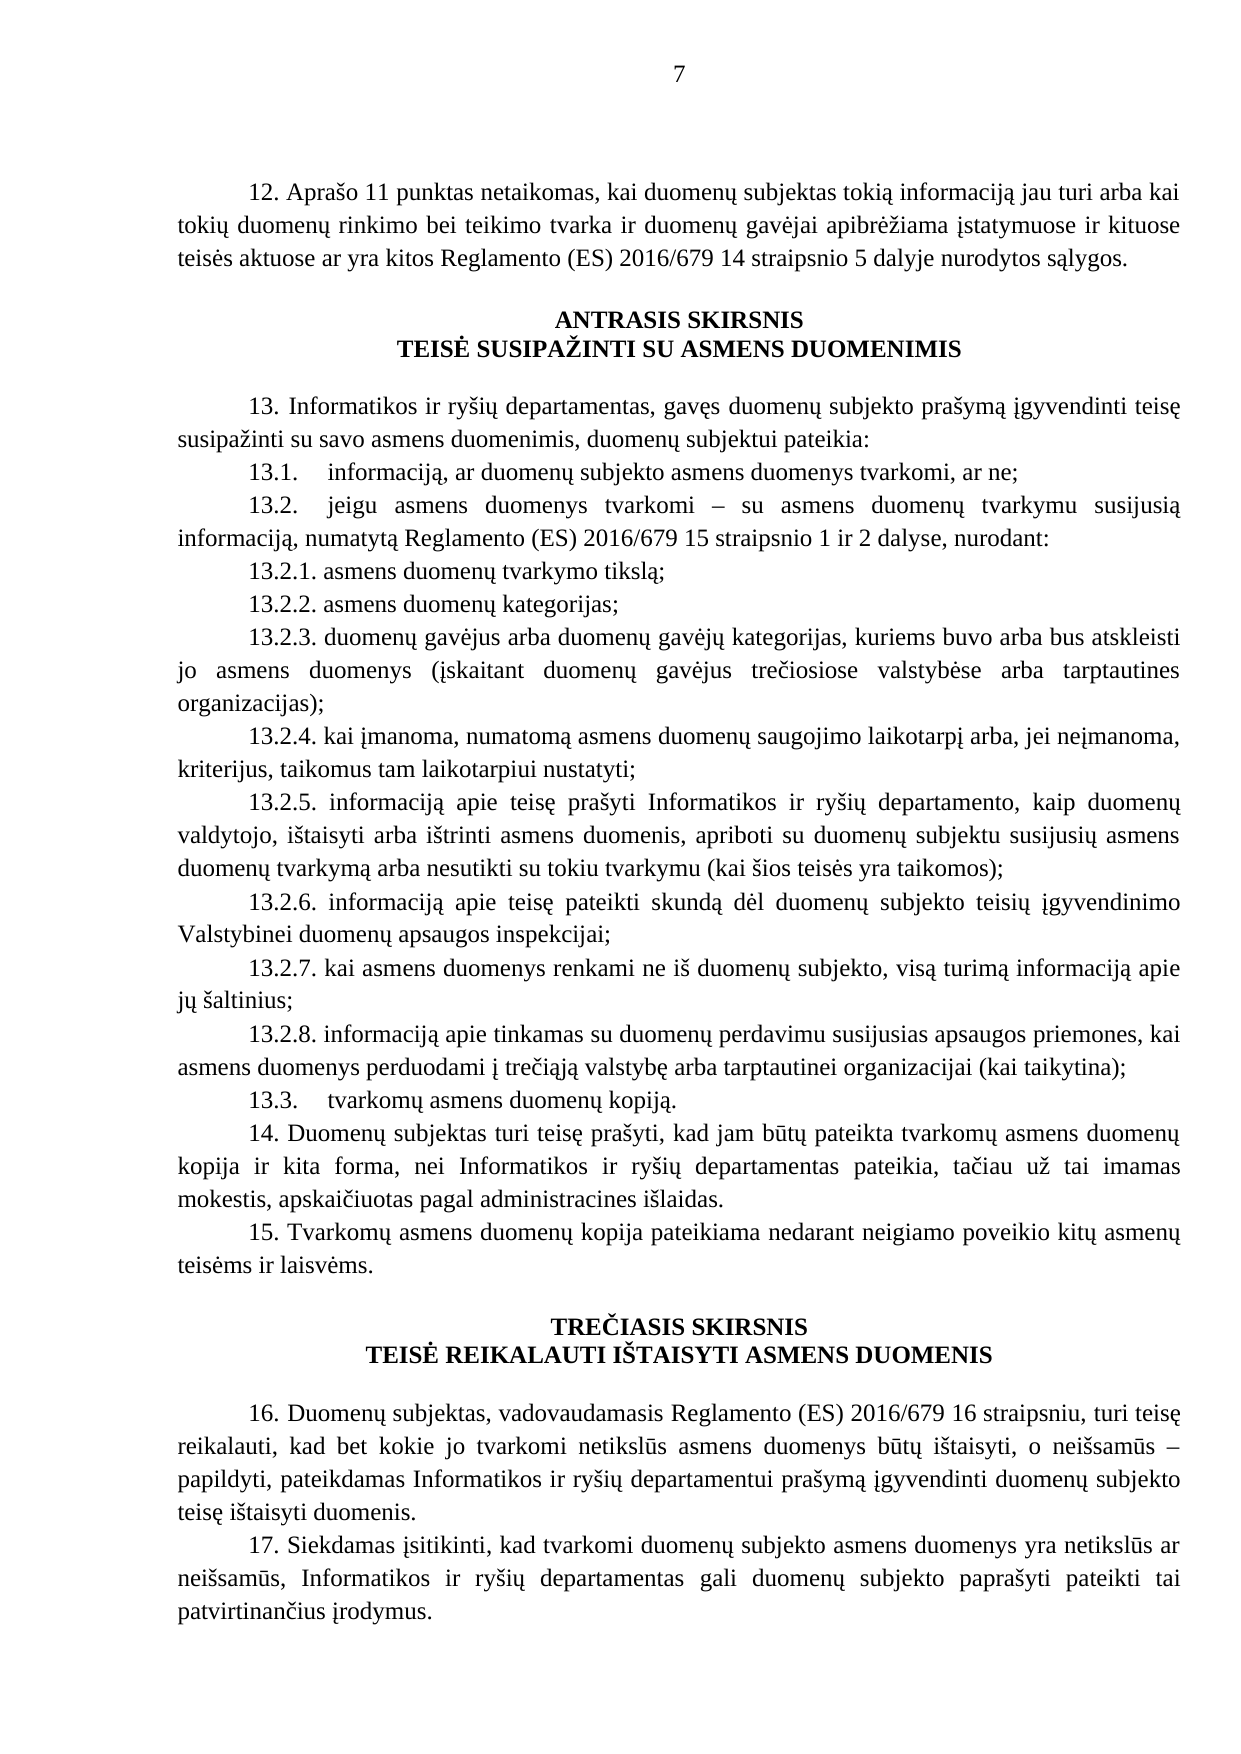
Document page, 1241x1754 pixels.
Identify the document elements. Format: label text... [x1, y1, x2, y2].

text 15. Tvarkomų asmens duomenų kopija pateikiama nedarant neigiamo poveikio kitų asmenų teisėms ir laisvėms. [177, 1217, 1181, 1278]
text 13.2.5. informaciją apie teisę prašyti Informatikos ir ryšių departamento, kaip duomenų valdytojo, ištaisyti arba ištrinti asmens duomenis, apriboti su duomenų subjektu susijusių asmens duomenų tvarkymą arba nesutikti su tokiu tvarkymu (kai šios teisės yra taikomos); [177, 787, 1181, 882]
text 13.2.1. asmens duomenų tvarkymo tikslą; [177, 556, 1181, 585]
text 16. Duomenų subjektas, vadovaudamasis Reglamento (ES) 2016/679 16 straipsniu, turi teisę reikalauti, kad bet kokie jo tvarkomi netikslūs asmens duomenys būtų ištaisyti, o neišsamūs – papildyti, pateikdamas Informatikos ir ryšių departamentui prašymą įgyvendinti duomenų subjekto teisę ištaisyti duomenis. [177, 1398, 1181, 1526]
text 17. Siekdamas įsitikinti, kad tvarkomi duomenų subjekto asmens duomenys yra netikslūs ar neišsamūs, Informatikos ir ryšių departamentas gali duomenų subjekto paprašyti pateikti tai patvirtinančius įrodymus. [177, 1530, 1181, 1625]
text 12. Aprašo 11 punktas netaikomas, kai duomenų subjektas tokią informaciją jau turi arba kai tokių duomenų rinkimo bei teikimo tvarka ir duomenų gavėjai apibrėžiama įstatymuose ir kituose teisės aktuose ar yra kitos Reglamento (ES) 2016/679 14 straipsnio 5 dalyje nurodytos sąlygos. [177, 177, 1181, 272]
text 13.2.4. kai įmanoma, numatomą asmens duomenų saugojimo laikotarpį arba, jei neįmanoma, kriterijus, taikomus tam laikotarpiui nustatyti; [177, 721, 1181, 783]
text 13.2.6. informaciją apie teisę pateikti skundą dėl duomenų subjekto teisių įgyvendinimo Valstybinei duomenų apsaugos inspekcijai; [177, 887, 1181, 948]
text TEISĖ REIKALAUTI IŠTAISYTI ASMENS DUOMENIS [177, 1340, 1181, 1369]
text 13.3. tvarkomų asmens duomenų kopiją. [177, 1085, 1181, 1113]
text 13.1. informaciją, ar duomenų subjekto asmens duomenys tvarkomi, ar ne; [177, 457, 1181, 486]
text 13.2. jeigu asmens duomenys tvarkomi – su asmens duomenų tvarkymu susijusią informaciją, numatytą Reglamento (ES) 2016/679 15 straipsnio 1 ir 2 dalyse, nurodant: [177, 490, 1181, 552]
text TREČIASIS SKIRSNIS [177, 1312, 1181, 1340]
text 13.2.3. duomenų gavėjus arba duomenų gavėjų kategorijas, kuriems buvo arba bus atskleisti jo asmens duomenys (įskaitant duomenų gavėjus trečiosiose valstybėse arba tarptautines organizacijas); [177, 622, 1181, 717]
text TEISĖ SUSIPAŽINTI SU ASMENS DUOMENIMIS [177, 334, 1181, 362]
text ANTRASIS SKIRSNIS [177, 305, 1181, 334]
text 13. Informatikos ir ryšių departamentas, gavęs duomenų subjekto prašymą įgyvendinti teisę susipažinti su savo asmens duomenimis, duomenų subjektui pateikia: [177, 391, 1181, 453]
text 13.2.2. asmens duomenų kategorijas; [177, 589, 1181, 618]
text 13.2.7. kai asmens duomenys renkami ne iš duomenų subjekto, visą turimą informaciją apie jų šaltinius; [177, 953, 1181, 1014]
text 13.2.8. informaciją apie tinkamas su duomenų perdavimu susijusias apsaugos priemones, kai asmens duomenys perduodami į trečiąją valstybę arba tarptautinei organizacijai (kai taikytina); [177, 1019, 1181, 1080]
text 14. Duomenų subjektas turi teisę prašyti, kad jam būtų pateikta tvarkomų asmens duomenų kopija ir kita forma, nei Informatikos ir ryšių departamentas pateikia, tačiau už tai imamas mokestis, apskaičiuotas pagal administracines išlaidas. [177, 1118, 1181, 1212]
